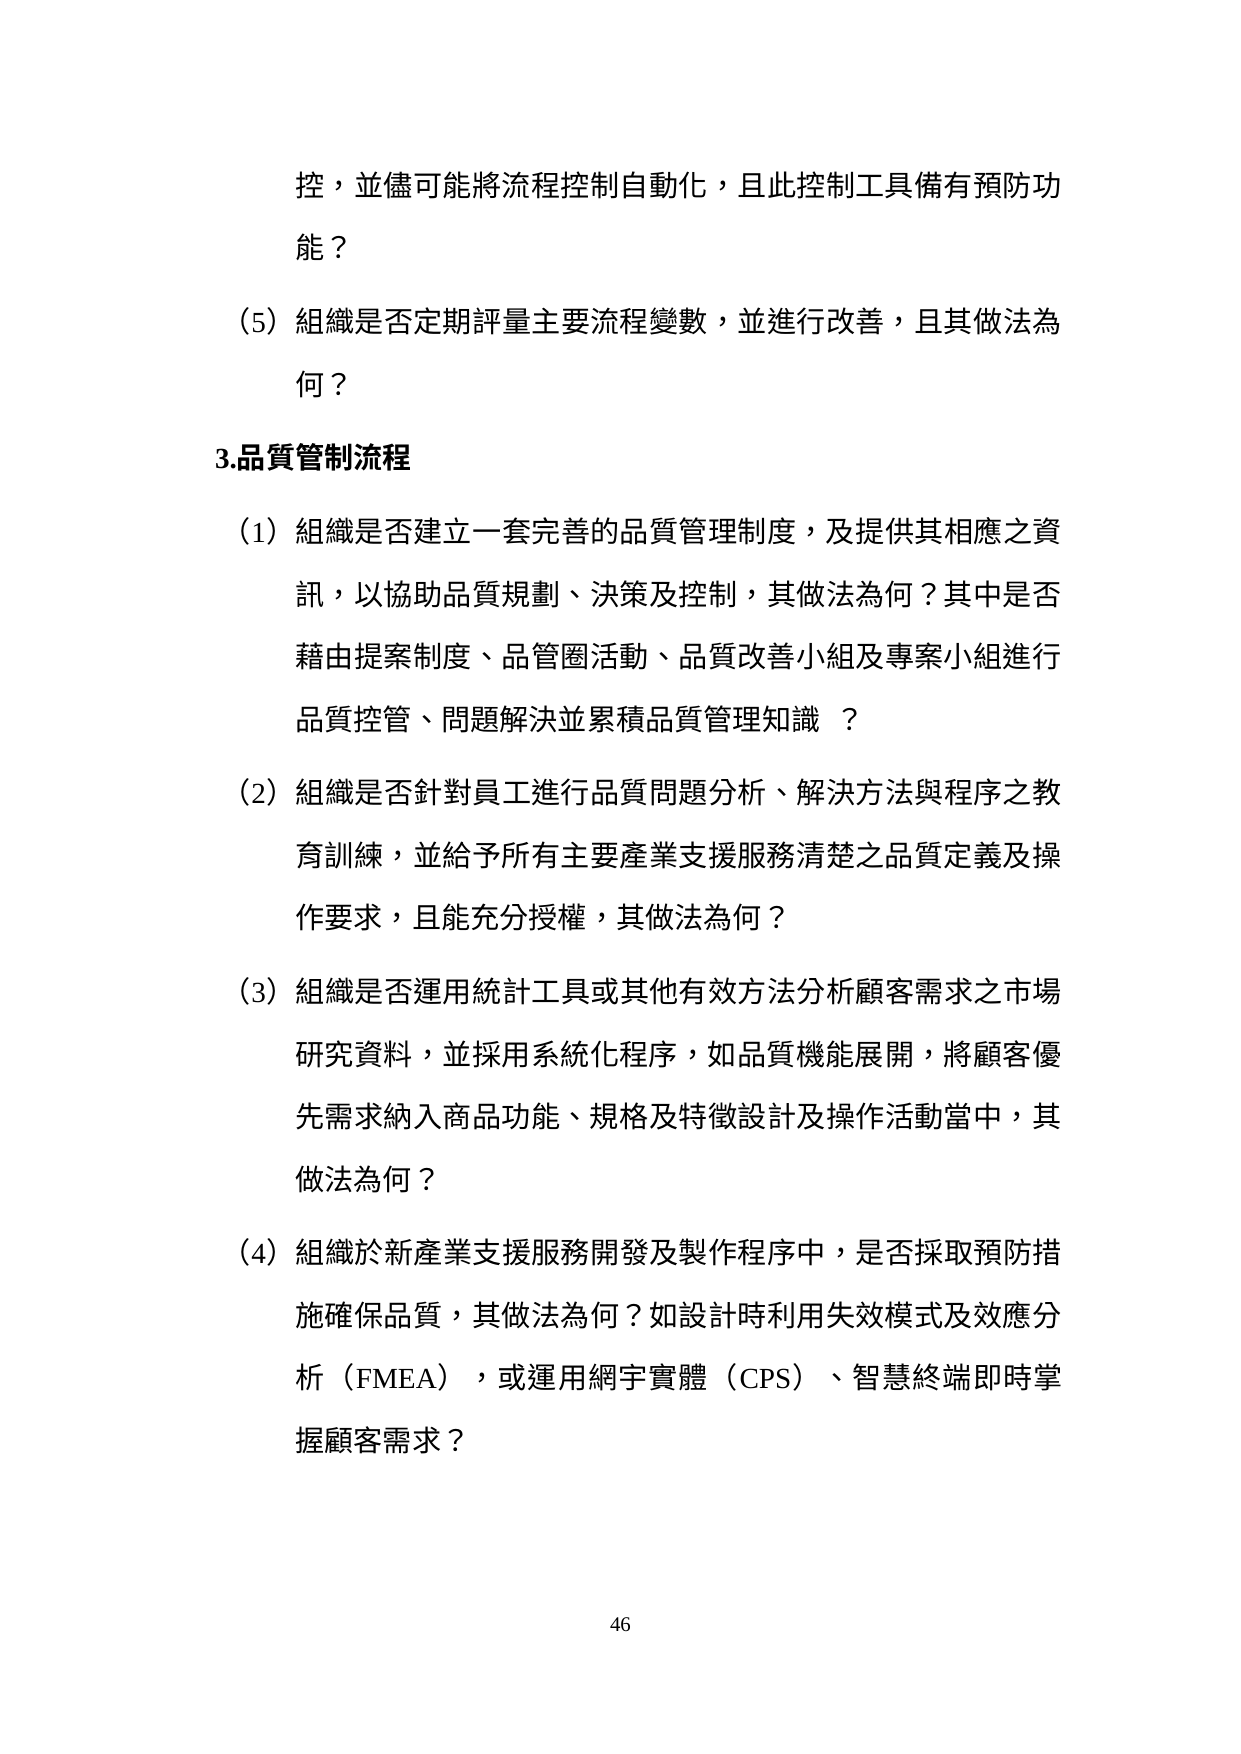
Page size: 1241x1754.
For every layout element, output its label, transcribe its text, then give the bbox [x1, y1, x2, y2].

text （3）組織是否運用統計工具或其他有效方法分析顧客需求之市場研究資料，並採用系統化程序，如品質機能展開，將顧客優先需求納入商品功能、規格及特徵設計及操作活動當中，其做法為何？ [222, 948, 1063, 1198]
text （2）組織是否針對員工進行品質問題分析、解決方法與程序之教育訓練，並給予所有主要產業支援服務清楚之品質定義及操作要求，且能充分授權，其做法為何？ [222, 749, 1063, 937]
text （4）組織於新產業支援服務開發及製作程序中，是否採取預防措施確保品質，其做法為何？如設計時利用失效模式及效應分析（FMEA），或運用網宇實體（CPS）、智慧終端即時掌握顧客需求？ [222, 1209, 1063, 1459]
text （1）組織是否建立一套完善的品質管理制度，及提供其相應之資訊，以協助品質規劃、決策及控制，其做法為何？其中是否藉由提案制度、品管圈活動、品質改善小組及專案小組進行品質控管、問題解決並累積品質管理知識 ？ [222, 488, 1063, 738]
text （5）組織是否定期評量主要流程變數，並進行改善，且其做法為何？ [222, 278, 1063, 403]
text 3.品質管制流程 [215, 414, 1063, 477]
text 控，並儘可能將流程控制自動化，且此控制工具備有預防功能？ [222, 142, 1063, 267]
